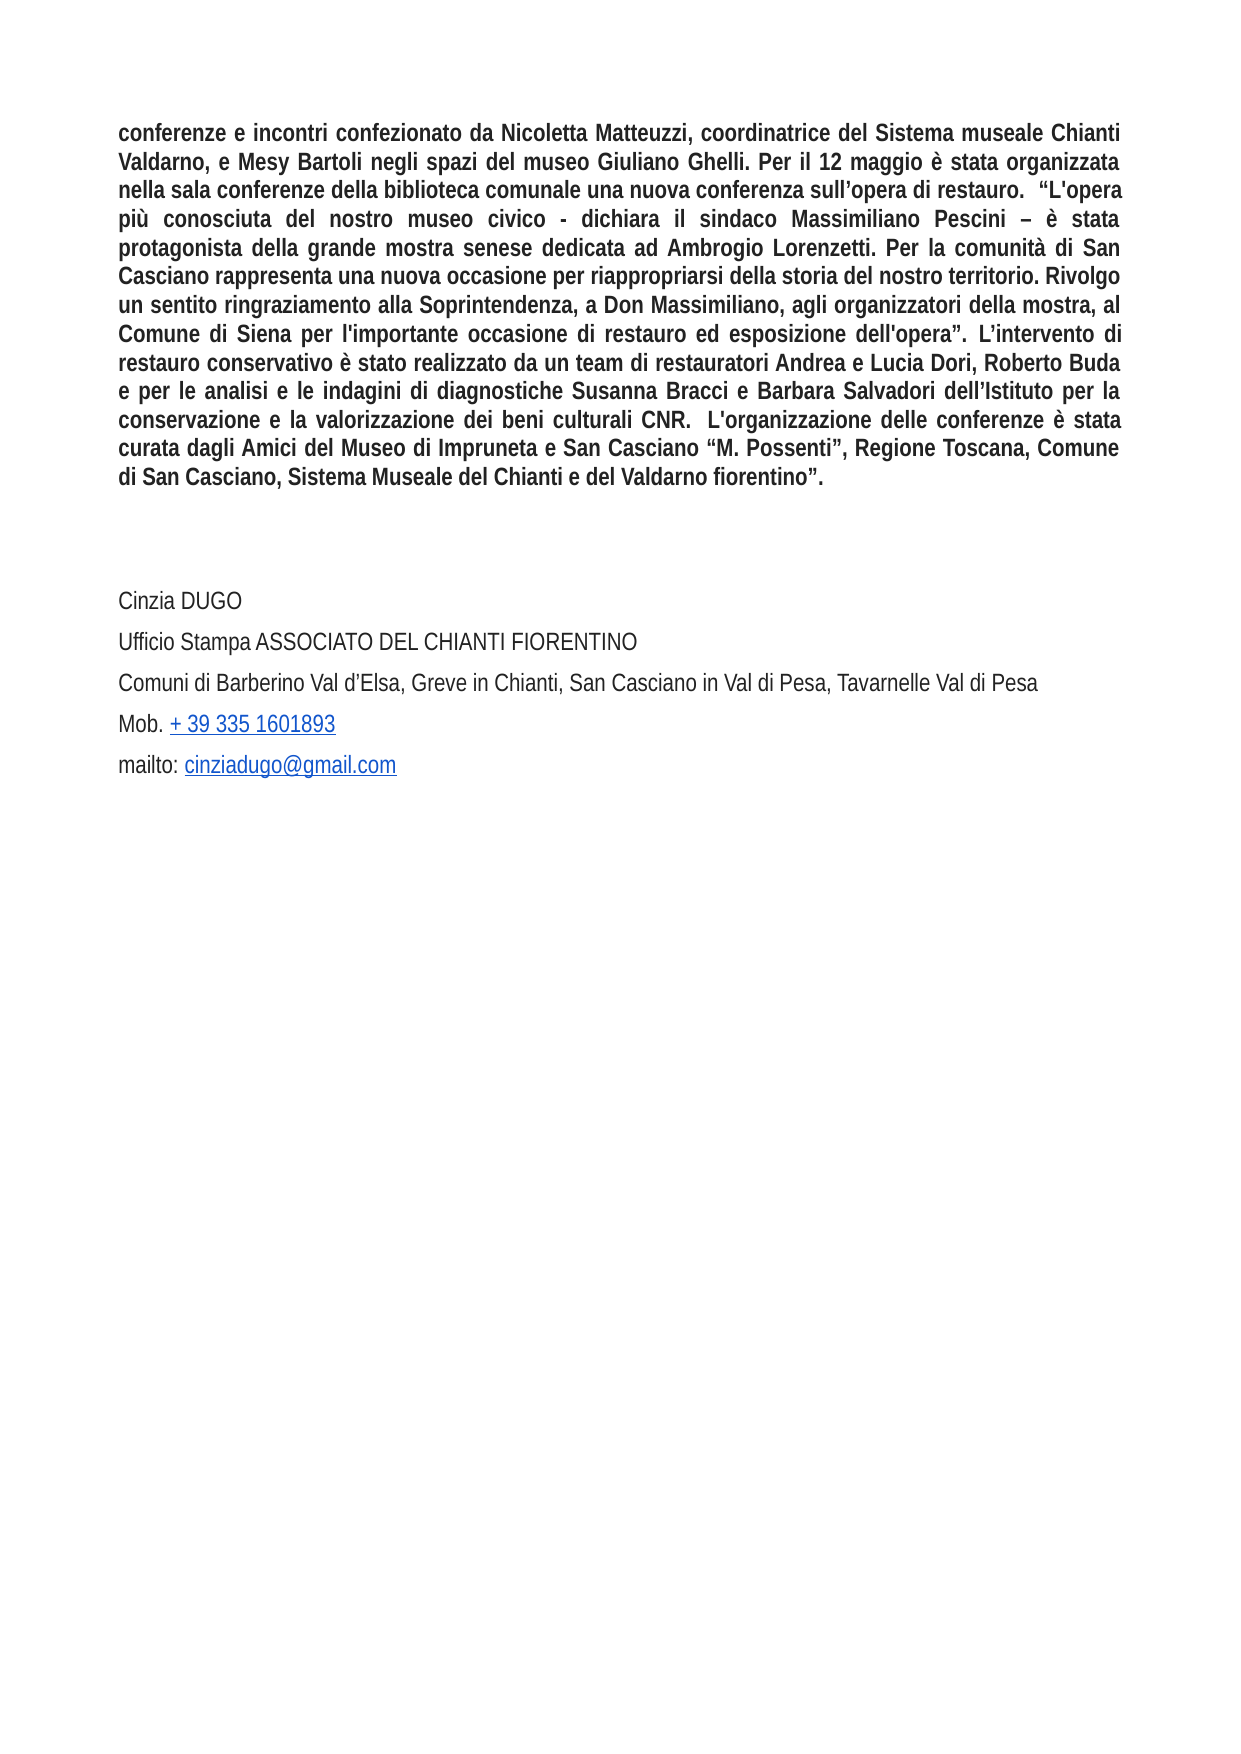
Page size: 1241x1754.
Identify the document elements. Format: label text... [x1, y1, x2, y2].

text mailto: cinziadugo@gmail.com [118, 750, 1122, 779]
text Mob. + 39 335 1601893 [118, 709, 1122, 738]
text Cinzia DUGO [118, 586, 1122, 614]
text Ufficio Stampa ASSOCIATO DEL CHIANTI FIORENTINO [118, 627, 1122, 656]
text Comuni di Barberino Val d’Elsa, Greve in Chianti, San Casciano in Val di Pesa, Tavarnelle Val di Pesa [118, 668, 1122, 697]
text conferenze e incontri confezionato da Nicoletta Matteuzzi, coordinatrice del Sistema museale Chianti Valdarno, e Mesy Bartoli negli spazi del museo Giuliano Ghelli. Per il 12 maggio è stata organizzata nella sala conferenze della biblioteca comunale una nuova conferenza sull’opera di restauro. “L'opera più conosciuta del nostro museo civico - dichiara il sindaco Massimiliano Pescini – è stata protagonista della grande mostra senese dedicata ad Ambrogio Lorenzetti. Per la comunità di San Casciano rappresenta una nuova occasione per riappropriarsi della storia del nostro territorio. Rivolgo un sentito ringraziamento alla Soprintendenza, a Don Massimiliano, agli organizzatori della mostra, al Comune di Siena per l'importante occasione di restauro ed esposizione dell'opera”. L’intervento di restauro conservativo è stato realizzato da un team di restauratori Andrea e Lucia Dori, Roberto Buda e per le analisi e le indagini di diagnostiche Susanna Bracci e Barbara Salvadori dell’Istituto per la conservazione e la valorizzazione dei beni culturali CNR. L'organizzazione delle conferenze è stata curata dagli Amici del Museo di Impruneta e San Casciano “M. Possenti”, Regione Toscana, Comune di San Casciano, Sistema Museale del Chianti e del Valdarno fiorentino”. [118, 118, 1122, 491]
